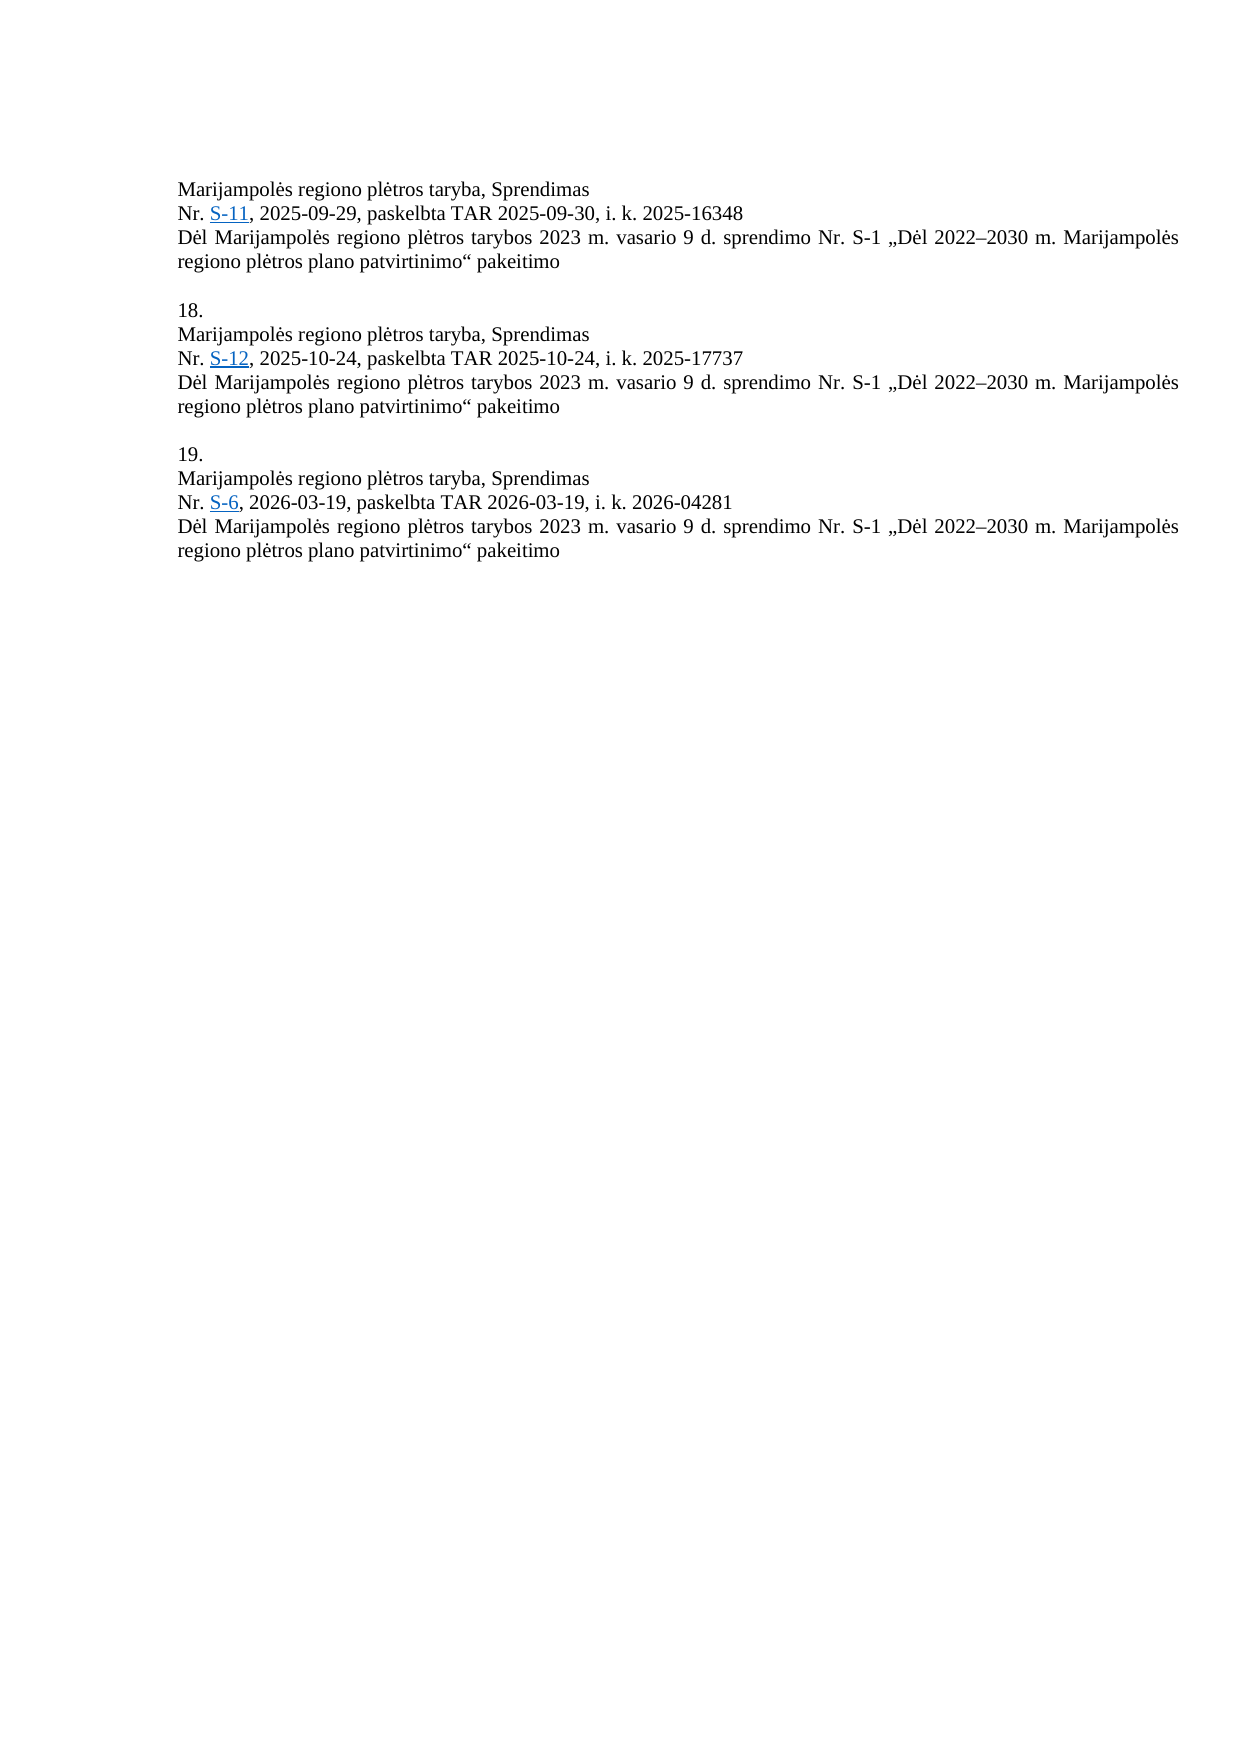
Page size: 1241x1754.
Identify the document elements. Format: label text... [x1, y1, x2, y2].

text Nr. S-11, 2025-09-29, paskelbta TAR 2025-09-30, i. k. 2025-16348 [177, 201, 1181, 225]
text Marijampolės regiono plėtros taryba, Sprendimas [177, 177, 1181, 201]
text Dėl Marijampolės regiono plėtros tarybos 2023 m. vasario 9 d. sprendimo Nr. S-1 „Dėl 2022–2030 m. Marijampolės regiono plėtros plano patvirtinimo“ pakeitimo [177, 370, 1181, 418]
text Marijampolės regiono plėtros taryba, Sprendimas [177, 466, 1181, 490]
text 18. [177, 297, 1181, 322]
text Marijampolės regiono plėtros taryba, Sprendimas [177, 322, 1181, 346]
text Dėl Marijampolės regiono plėtros tarybos 2023 m. vasario 9 d. sprendimo Nr. S-1 „Dėl 2022–2030 m. Marijampolės regiono plėtros plano patvirtinimo“ pakeitimo [177, 514, 1181, 562]
text Nr. S-6, 2026-03-19, paskelbta TAR 2026-03-19, i. k. 2026-04281 [177, 490, 1181, 514]
text 19. [177, 442, 1181, 466]
text Dėl Marijampolės regiono plėtros tarybos 2023 m. vasario 9 d. sprendimo Nr. S-1 „Dėl 2022–2030 m. Marijampolės regiono plėtros plano patvirtinimo“ pakeitimo [177, 225, 1181, 273]
text Nr. S-12, 2025-10-24, paskelbta TAR 2025-10-24, i. k. 2025-17737 [177, 346, 1181, 370]
